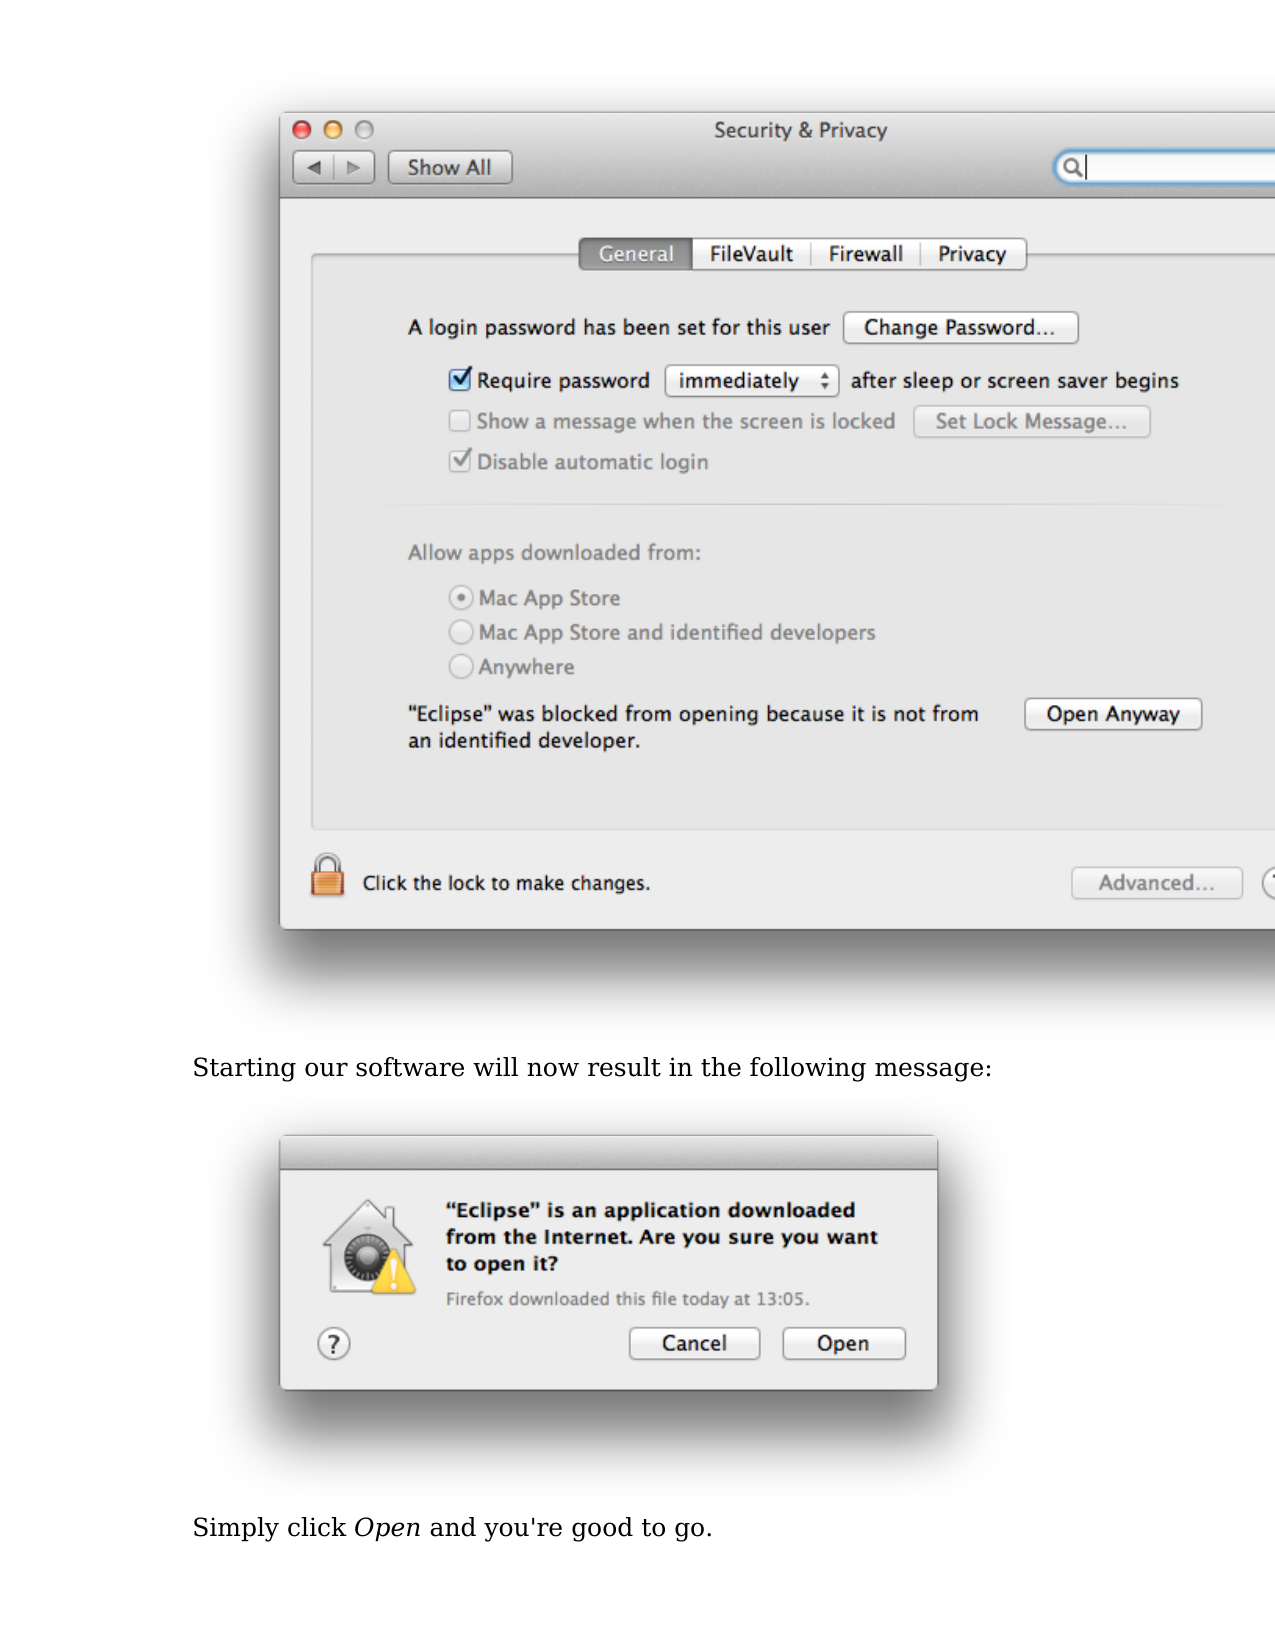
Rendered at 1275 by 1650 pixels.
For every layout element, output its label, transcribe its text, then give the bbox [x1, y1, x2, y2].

picture [192, 1082, 1027, 1514]
list Starting our software will now result in the following message: Simply click Open and you're good to go. [162, 59, 1216, 1542]
picture [192, 59, 1275, 1053]
